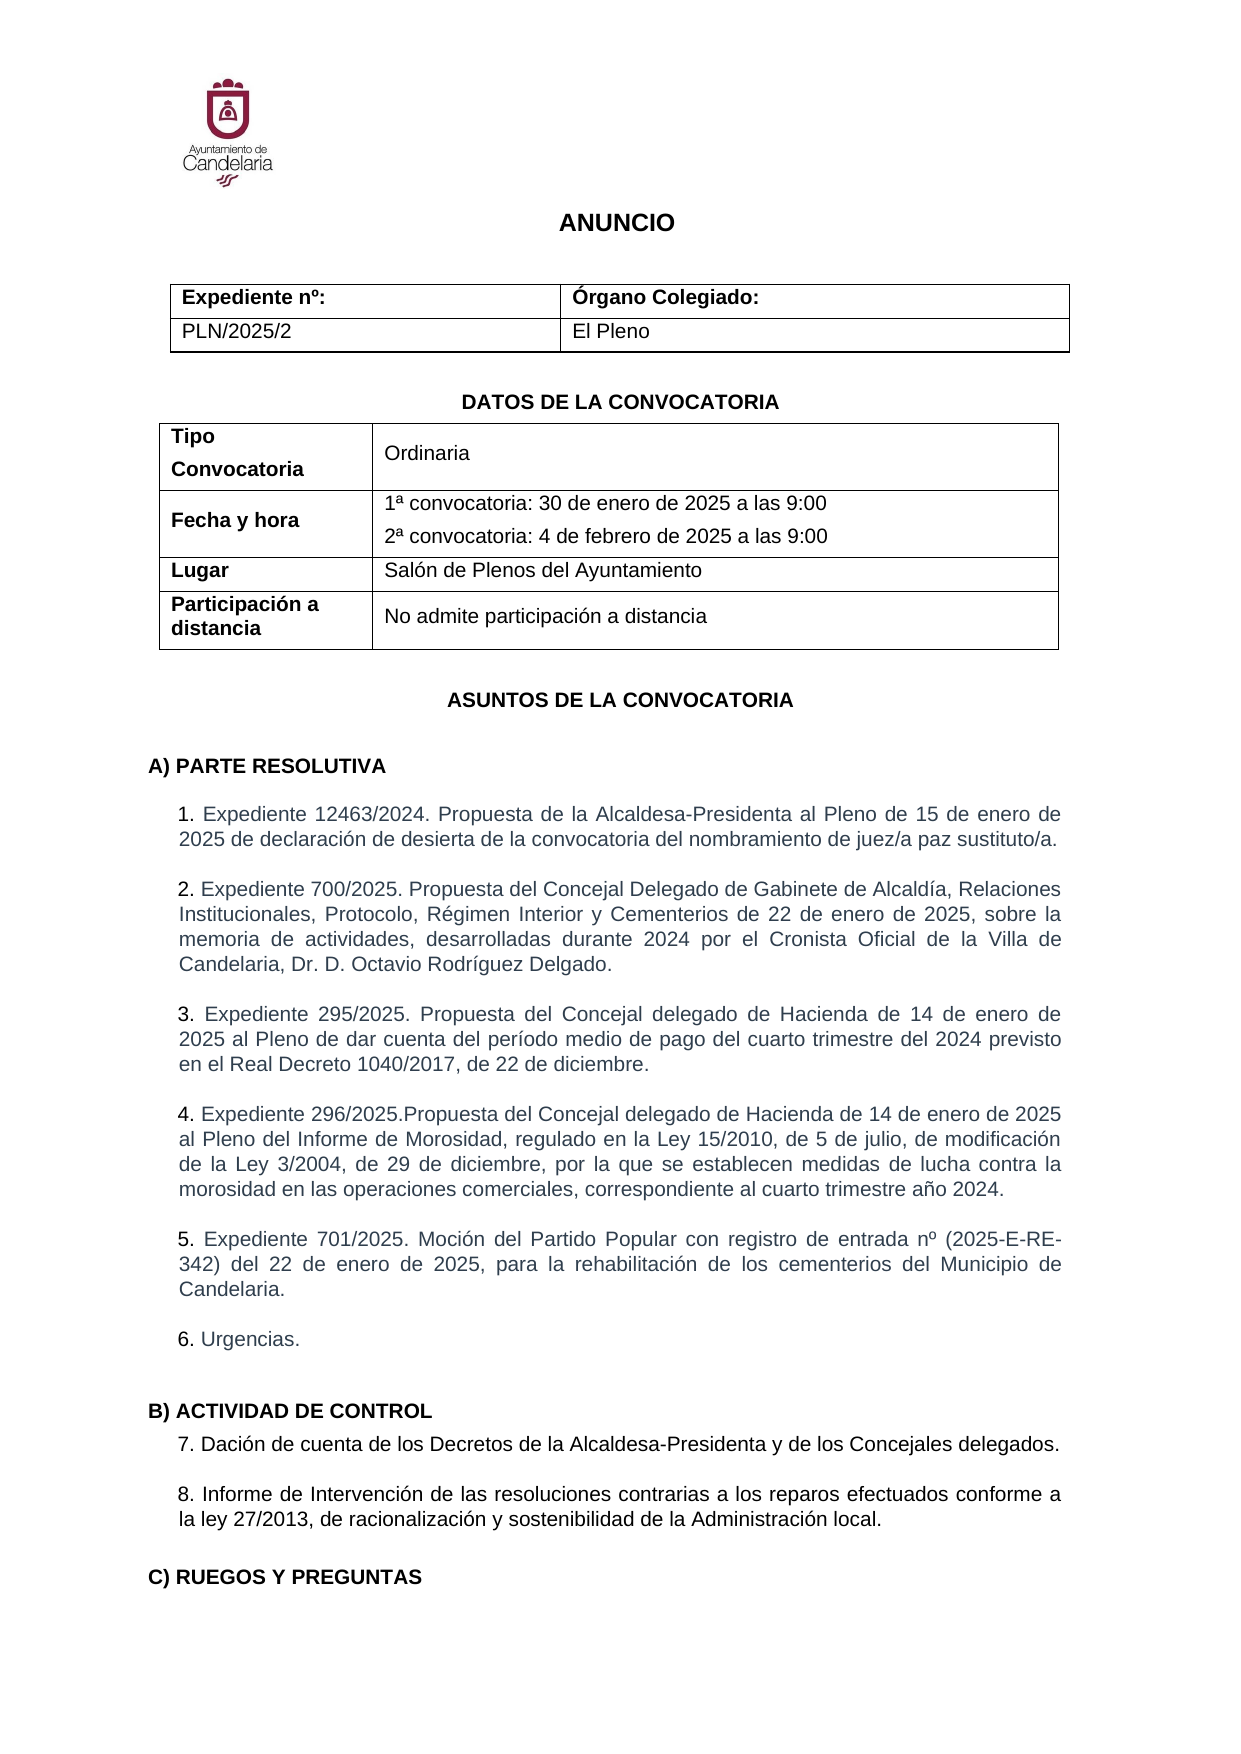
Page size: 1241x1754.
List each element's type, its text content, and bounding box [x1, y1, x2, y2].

text ANUNCIO [170, 208, 1071, 237]
text 3. Expediente 295/2025. Propuesta del Concejal delegado de Hacienda de 14 de enero de 2025 al Pleno de dar cuenta del período medio de pago del cuarto trimestre del 2024 previsto en el Real Decreto 1040/2017, de 22 de diciembre. [177, 1001, 1063, 1076]
text ASUNTOS DE LA CONVOCATORIA [170, 688, 1071, 712]
table_cell 1ª convocatoria: 30 de enero de 2025 a las 9:00 2ª convocatoria: 4 de febrero de 2025 a las 9:00 [373, 491, 1058, 557]
text DATOS DE LA CONVOCATORIA [170, 390, 1071, 414]
table_cell Lugar [160, 558, 372, 591]
table_cell Participación a distancia [160, 592, 372, 649]
text 8. Informe de Intervención de las resoluciones contrarias a los reparos efectuados conforme a la ley 27/2013, de racionalización y sostenibilidad de la Administración local. [177, 1482, 1063, 1532]
text 1. Expediente 12463/2024. Propuesta de la Alcaldesa-Presidenta al Pleno de 15 de enero de 2025 de declaración de desierta de la convocatoria del nombramiento de juez/a paz sustituto/a. [177, 801, 1063, 851]
table_cell Fecha y hora [160, 491, 372, 557]
text B) ACTIVIDAD DE CONTROL [148, 1399, 1071, 1423]
table_header Ordinaria [373, 424, 1058, 490]
table_cell PLN/2025/2 [171, 319, 560, 351]
text 5. Expediente 701/2025. Moción del Partido Popular con registro de entrada nº (2025-E-RE-342) del 22 de enero de 2025, para la rehabilitación de los cementerios del Municipio de Candelaria. [177, 1226, 1063, 1301]
table_cell No admite participación a distancia [373, 592, 1058, 649]
table_cell El Pleno [561, 319, 1069, 351]
table_header Órgano Colegiado: [561, 285, 1069, 317]
text 6. Urgencias. [177, 1326, 1063, 1351]
table_header Expediente nº: [171, 285, 560, 317]
text 4. Expediente 296/2025.Propuesta del Concejal delegado de Hacienda de 14 de enero de 2025 al Pleno del Informe de Morosidad, regulado en la Ley 15/2010, de 5 de julio, de modificación de la Ley 3/2004, de 29 de diciembre, por la que se establecen medidas de lucha contra la morosidad en las operaciones comerciales, correspondiente al cuarto trimestre año 2024. [177, 1101, 1063, 1201]
text C) RUEGOS Y PREGUNTAS [148, 1565, 1071, 1589]
text A) PARTE RESOLUTIVA [148, 753, 1071, 777]
table_header Tipo Convocatoria [160, 424, 372, 490]
text 7. Dación de cuenta de los Decretos de la Alcaldesa-Presidenta y de los Concejales delegados. [177, 1432, 1063, 1457]
table_cell Salón de Plenos del Ayuntamiento [373, 558, 1058, 591]
text 2. Expediente 700/2025. Propuesta del Concejal Delegado de Gabinete de Alcaldía, Relaciones Institucionales, Protocolo, Régimen Interior y Cementerios de 22 de enero de 2025, sobre la memoria de actividades, desarrolladas durante 2024 por el Cronista Oficial de la Villa de Candelaria, Dr. D. Octavio Rodríguez Delgado. [177, 876, 1063, 976]
